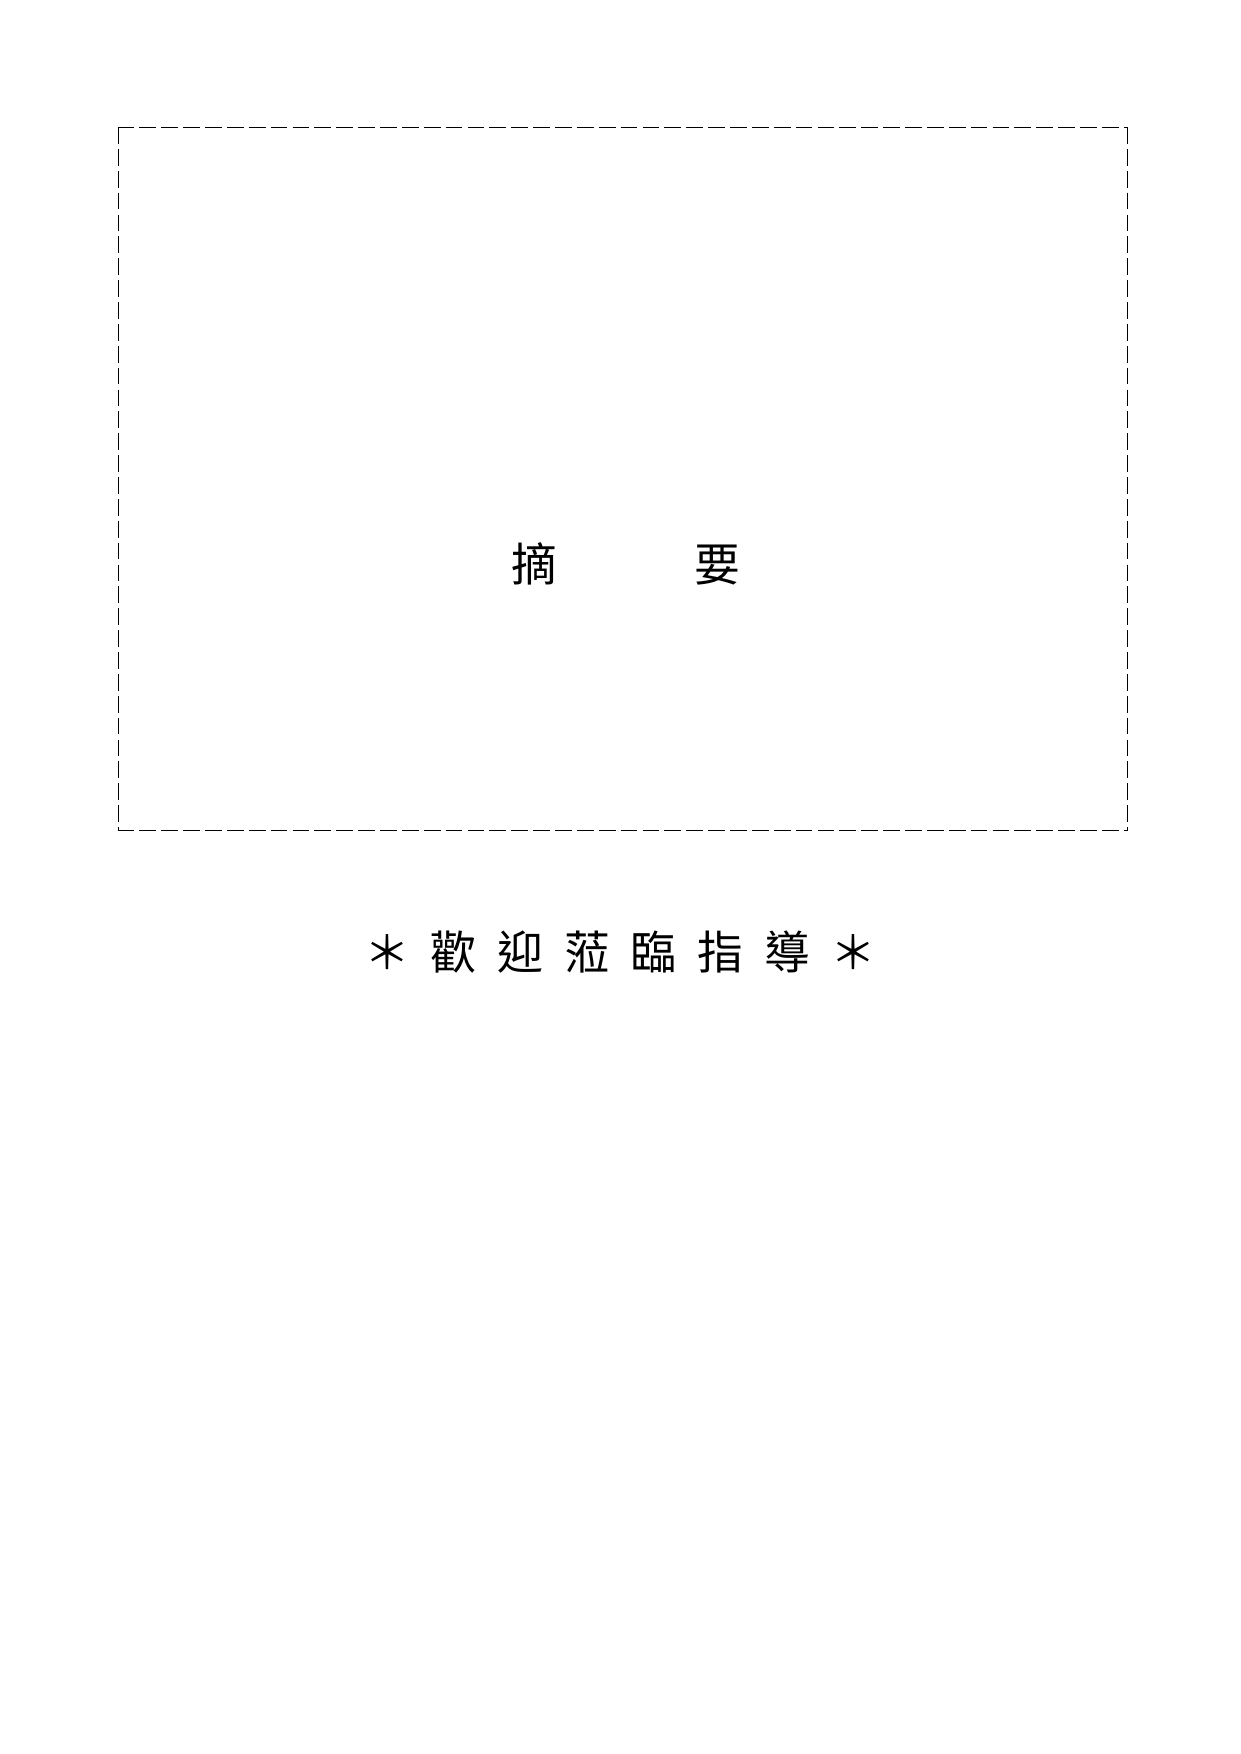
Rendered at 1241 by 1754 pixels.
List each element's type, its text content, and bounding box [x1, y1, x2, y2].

text ＊歡迎蒞臨指導＊ [118, 877, 1122, 1002]
table_header [118, 127, 1128, 829]
